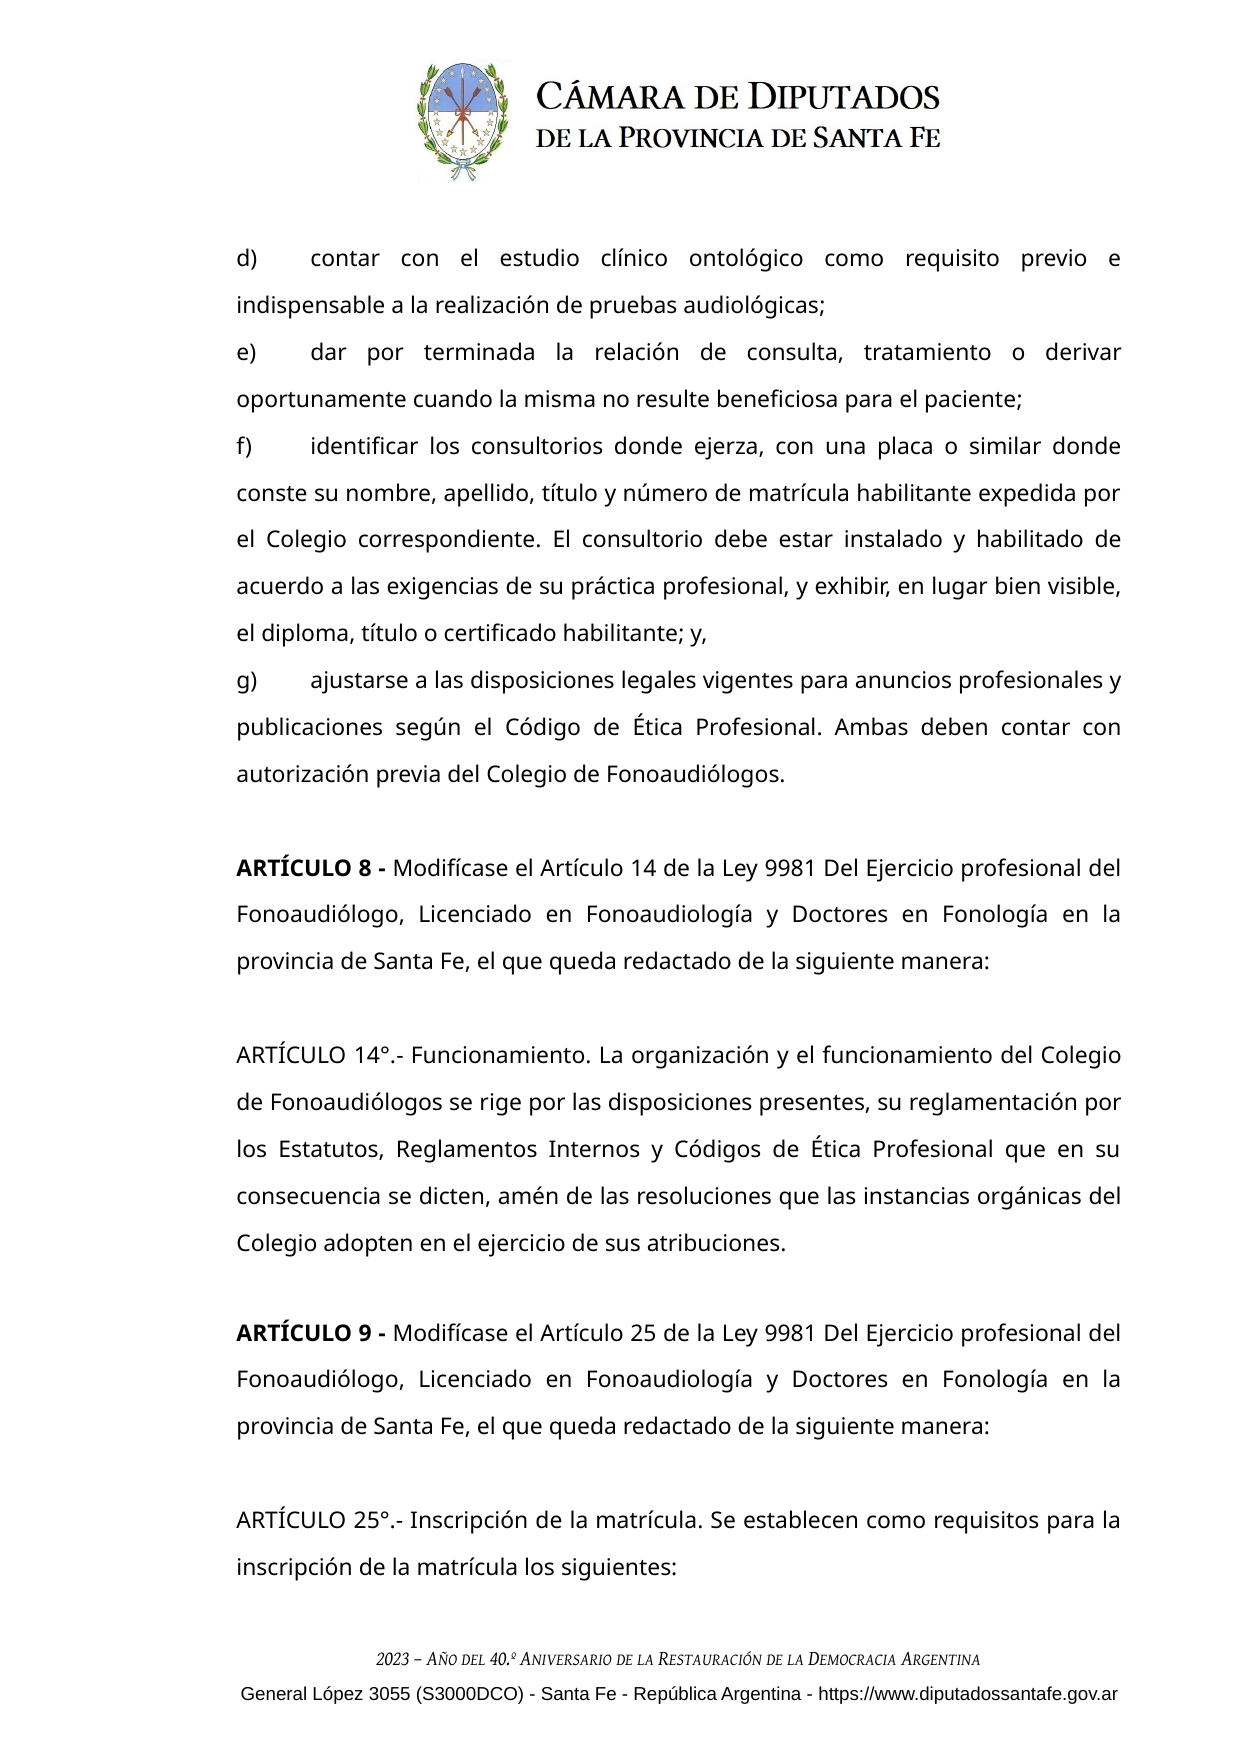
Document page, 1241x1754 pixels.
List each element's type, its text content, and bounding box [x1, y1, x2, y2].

text ARTÍCULO 25°.- Inscripción de la matrícula. Se establecen como requisitos para la inscripción de la matrícula los siguientes: [236, 1504, 1122, 1582]
text ARTÍCULO 14°.- Funcionamiento. La organización y el funcionamiento del Colegio de Fonoaudiólogos se rige por las disposiciones presentes, su reglamentación por los Estatutos, Reglamentos Internos y Códigos de Ética Profesional que en su consecuencia se dicten, amén de las resoluciones que las instancias orgánicas del Colegio adopten en el ejercicio de sus atribuciones. [236, 1039, 1122, 1258]
list ajustarse a las disposiciones legales vigentes para anuncios profesionales y publicaciones según el Código de Ética Profesional. Ambas deben contar con autorización previa del Colegio de Fonoaudiólogos. [236, 664, 1122, 789]
text ARTÍCULO 8 - Modifícase el Artículo 14 de la Ley 9981 Del Ejercicio profesional del Fonoaudiólogo, Licenciado en Fonoaudiología y Doctores en Fonología en la provincia de Santa Fe, el que queda redactado de la siguiente manera: [236, 852, 1122, 977]
list contar con el estudio clínico ontológico como requisito previo e indispensable a la realización de pruebas audiológicas; [236, 242, 1122, 320]
list identificar los consultorios donde ejerza, con una placa o similar donde conste su nombre, apellido, título y número de matrícula habilitante expedida por el Colegio correspondiente. El consultorio debe estar instalado y habilitado de acuerdo a las exigencias de su práctica profesional, y exhibir, en lugar bien visible, el diploma, título o certificado habilitante; y, [236, 430, 1122, 648]
picture [413, 59, 945, 183]
list dar por terminada la relación de consulta, tratamiento o derivar oportunamente cuando la misma no resulte beneficiosa para el paciente; [236, 336, 1122, 414]
text ARTÍCULO 9 - Modifícase el Artículo 25 de la Ley 9981 Del Ejercicio profesional del Fonoaudiólogo, Licenciado en Fonoaudiología y Doctores en Fonología en la provincia de Santa Fe, el que queda redactado de la siguiente manera: [236, 1317, 1122, 1442]
